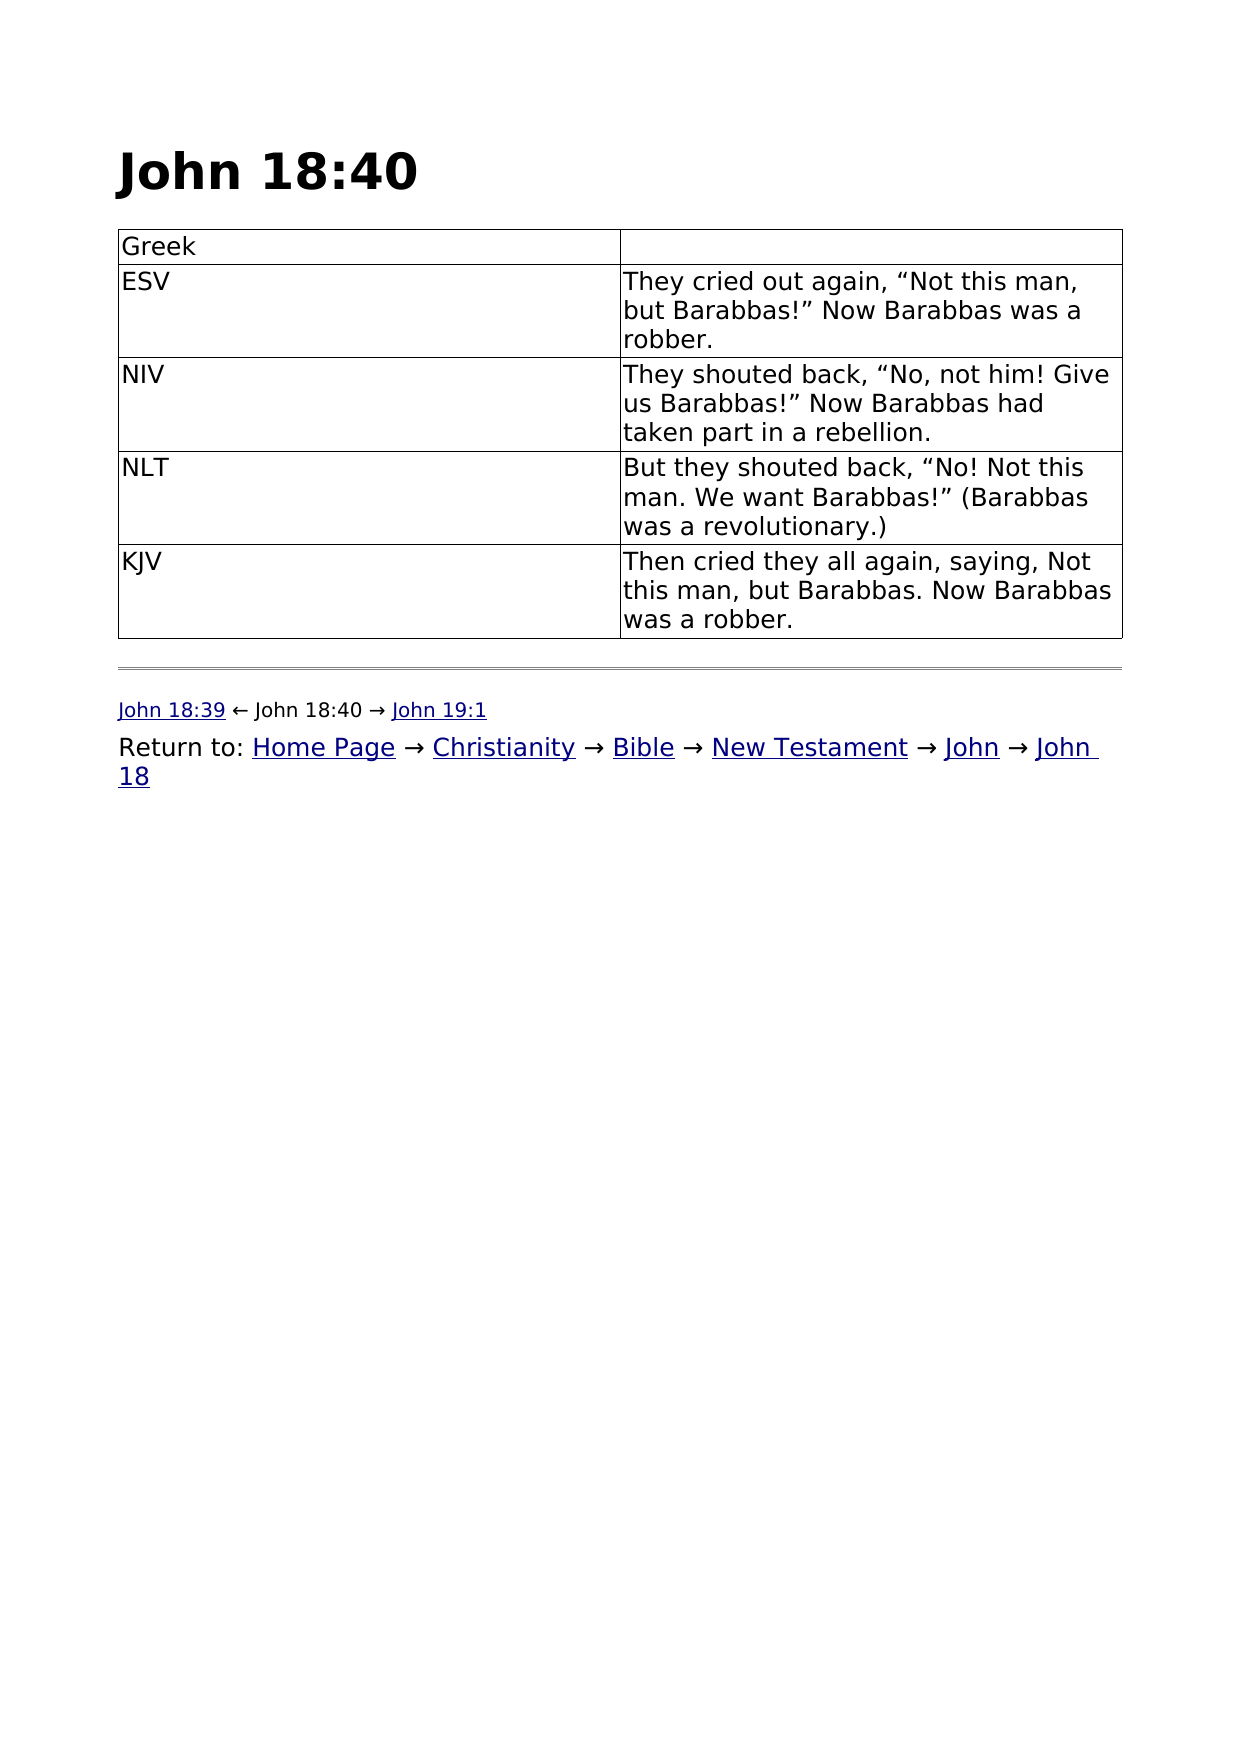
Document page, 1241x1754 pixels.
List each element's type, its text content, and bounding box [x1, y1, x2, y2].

table_header [621, 230, 1122, 264]
table_cell They shouted back, “No, not him! Give us Barabbas!” Now Barabbas had taken part in a rebellion. [621, 358, 1122, 451]
table_cell Then cried they all again, saying, Not this man, but Barabbas. Now Barabbas was a robber. [621, 545, 1122, 637]
text Return to: Home Page → Christianity → Bible → New Testament → John → John 18 [118, 733, 1122, 791]
table_cell But they shouted back, “No! Not this man. We want Barabbas!” (Barabbas was a revolutionary.) [621, 452, 1122, 544]
text John 18:39 ← John 18:40 → John 19:1 [118, 699, 1122, 733]
subtitle John 18:40 [118, 143, 1122, 201]
table_cell KJV [119, 545, 620, 637]
table_cell NLT [119, 452, 620, 544]
table_cell NIV [119, 358, 620, 451]
table_cell They cried out again, “Not this man, but Barabbas!” Now Barabbas was a robber. [621, 265, 1122, 357]
table_cell ESV [119, 265, 620, 357]
table_header Greek [119, 230, 620, 264]
